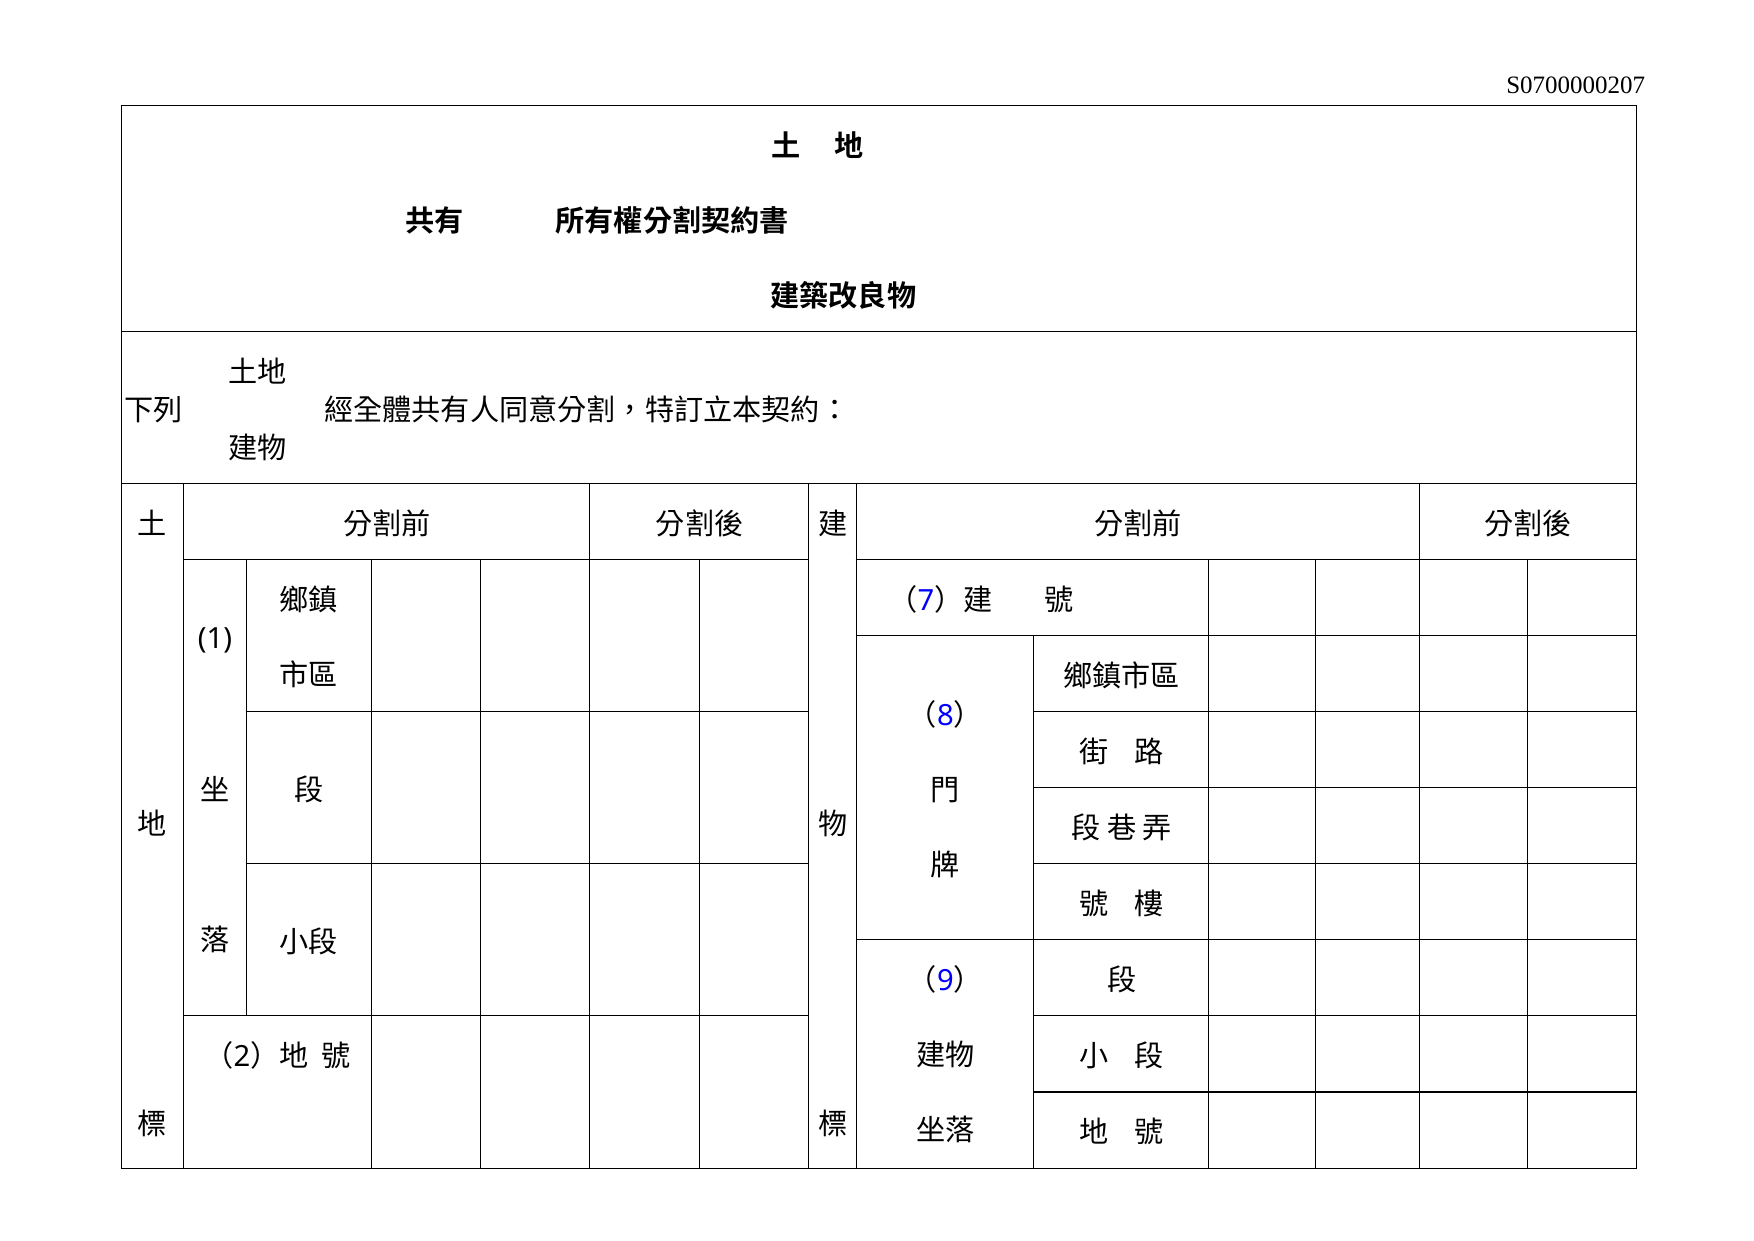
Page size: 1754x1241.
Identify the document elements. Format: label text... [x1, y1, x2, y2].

table_cell [700, 1016, 808, 1167]
table_cell [1528, 864, 1636, 939]
table_cell [481, 864, 589, 1015]
table_cell [590, 560, 699, 711]
table_cell [1528, 788, 1636, 863]
table_cell [1209, 1093, 1315, 1167]
table_cell [1420, 1093, 1527, 1167]
table_cell （8） 門 牌 [857, 636, 1033, 939]
table_cell 經全體共有人同意分割，特訂立本契約： [321, 332, 1636, 483]
table_cell [1209, 560, 1315, 635]
table_cell [700, 560, 808, 711]
table_cell [372, 712, 480, 863]
table_cell [1209, 788, 1315, 863]
table_cell [1316, 712, 1419, 787]
table_cell 段 [247, 712, 371, 863]
table_cell 下列 [122, 332, 196, 483]
table_cell [1528, 560, 1636, 635]
table_cell [481, 1016, 589, 1167]
table_cell [1316, 1093, 1419, 1167]
table_cell 土 地 標 [122, 484, 183, 1167]
table_cell [1528, 712, 1636, 787]
table_cell [1528, 1093, 1636, 1167]
table_cell [1209, 712, 1315, 787]
table_cell [481, 560, 589, 711]
table_cell [1316, 560, 1419, 635]
table_cell [590, 864, 699, 1015]
table_cell （9） 建物 坐落 [857, 940, 1033, 1167]
table_cell [1528, 940, 1636, 1015]
table_cell [372, 864, 480, 1015]
table_cell 分割前 [857, 484, 1419, 559]
table_cell [1528, 1016, 1636, 1091]
table_cell [700, 864, 808, 1015]
table_cell 分割前 [184, 484, 589, 559]
table_cell 建 物 標 [809, 484, 856, 1167]
table_cell [1528, 636, 1636, 711]
table_cell [1316, 940, 1419, 1015]
table_cell (1) 坐 落 [184, 560, 246, 1015]
table_cell [1209, 940, 1315, 1015]
table_cell 地 號 [1034, 1093, 1208, 1167]
table_cell [1420, 940, 1527, 1015]
table_cell [1420, 636, 1527, 711]
table_cell [1420, 712, 1527, 787]
table_cell [1209, 1016, 1315, 1091]
table_cell [1420, 1016, 1527, 1091]
table_cell [481, 712, 589, 863]
table_cell [590, 712, 699, 863]
table_cell 土地 [196, 332, 321, 407]
table_cell （2）地 號 [184, 1016, 371, 1167]
table_cell [1316, 788, 1419, 863]
table_cell 鄉鎮 市區 [247, 560, 371, 711]
table_cell [372, 1016, 480, 1167]
table_cell [1420, 864, 1527, 939]
table_cell 分割後 [1420, 484, 1636, 559]
table_cell [590, 1016, 699, 1167]
table_cell 小段 [247, 864, 371, 1015]
table_cell [1316, 636, 1419, 711]
table_cell [1316, 1016, 1419, 1091]
table_cell [1420, 788, 1527, 863]
table_cell 分割後 [590, 484, 808, 559]
table_cell [1209, 864, 1315, 939]
table_cell 街 路 [1034, 712, 1208, 787]
table_cell [1420, 560, 1527, 635]
table_header 土 地 共有 所有權分割契約書 建築改良物 [122, 106, 1636, 331]
table_cell （7）建 號 [857, 560, 1208, 635]
table_cell [372, 560, 480, 711]
table_cell 段 [1034, 940, 1208, 1015]
table_cell 建物 [196, 407, 321, 483]
table_cell [700, 712, 808, 863]
table_cell 號 樓 [1034, 864, 1208, 939]
table_cell [1316, 864, 1419, 939]
table_cell [1209, 636, 1315, 711]
table_cell 小 段 [1034, 1016, 1208, 1091]
table_cell 段 巷 弄 [1034, 788, 1208, 863]
table_cell 鄉鎮市區 [1034, 636, 1208, 711]
